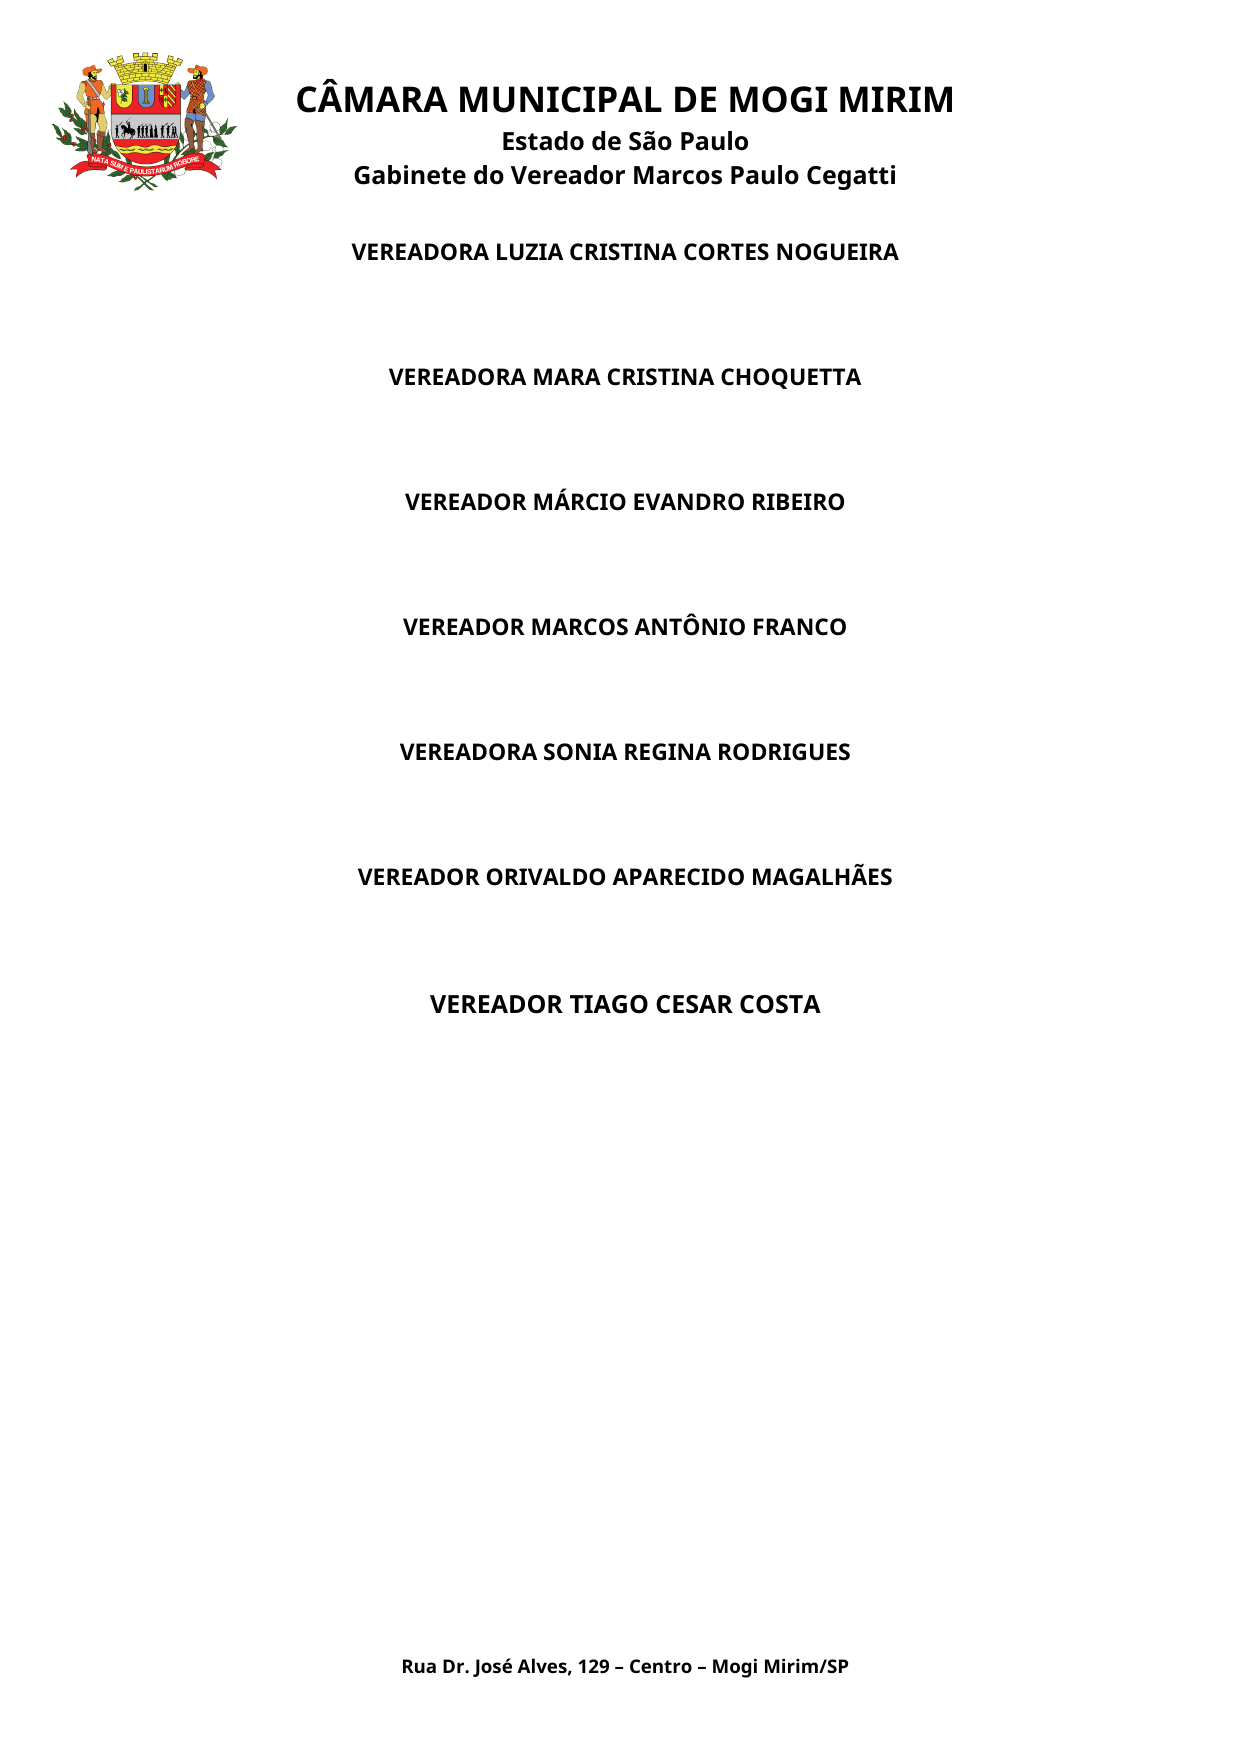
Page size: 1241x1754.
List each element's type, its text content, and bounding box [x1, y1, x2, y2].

text VEREADOR MARCOS ANTÔNIO FRANCO [148, 611, 1103, 642]
text VEREADORA SONIA REGINA RODRIGUES [148, 736, 1103, 767]
text VEREADOR MÁRCIO EVANDRO RIBEIRO [148, 486, 1103, 517]
text VEREADOR TIAGO CESAR COSTA [148, 986, 1103, 1020]
picture [28, 41, 258, 203]
text VEREADORA MARA CRISTINA CHOQUETTA [148, 361, 1103, 392]
text VEREADOR ORIVALDO APARECIDO MAGALHÃES [148, 861, 1103, 892]
text VEREADORA LUZIA CRISTINA CORTES NOGUEIRA [148, 236, 1103, 267]
